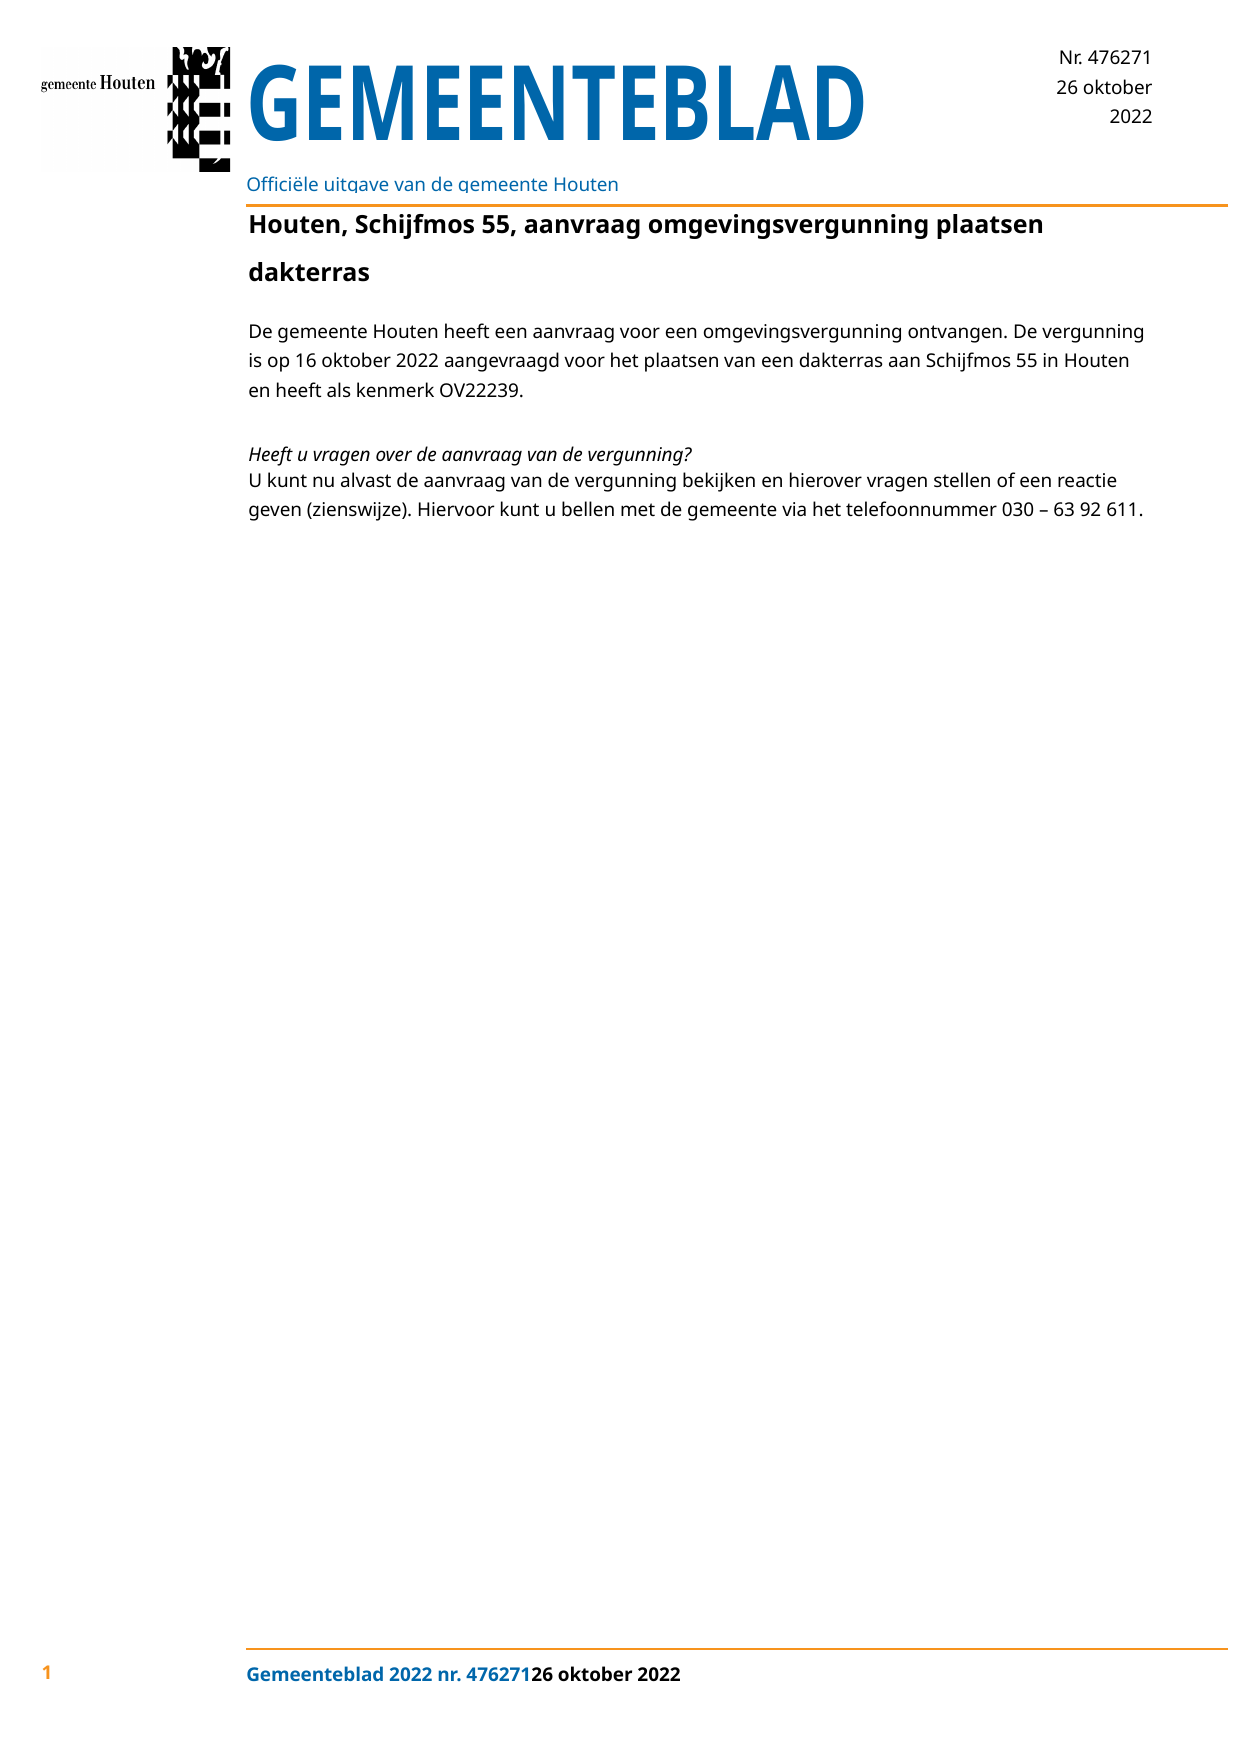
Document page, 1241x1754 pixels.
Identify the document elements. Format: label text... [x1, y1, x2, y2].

picture [41, 47, 231, 172]
text U kunt nu alvast de aanvraag van de vergunning bekijken en hierover vragen stellen of een reactie geven (zienswijze). Hiervoor kunt u bellen met de gemeente via het telefoonnummer 030 – 63 92 611. [248, 467, 1152, 522]
text De gemeente Houten heeft een aanvraag voor een omgevingsvergunning ontvangen. De vergunning is op 16 oktober 2022 aangevraagd voor het plaatsen van een dakterras aan Schijfmos 55 in Houten en heeft als kenmerk OV22239. [248, 318, 1152, 403]
text Heeft u vragen over de aanvraag van de vergunning? [248, 441, 1152, 467]
text Houten, Schijfmos 55, aanvraag omgevingsvergunning plaatsen dakterras [248, 207, 1152, 288]
